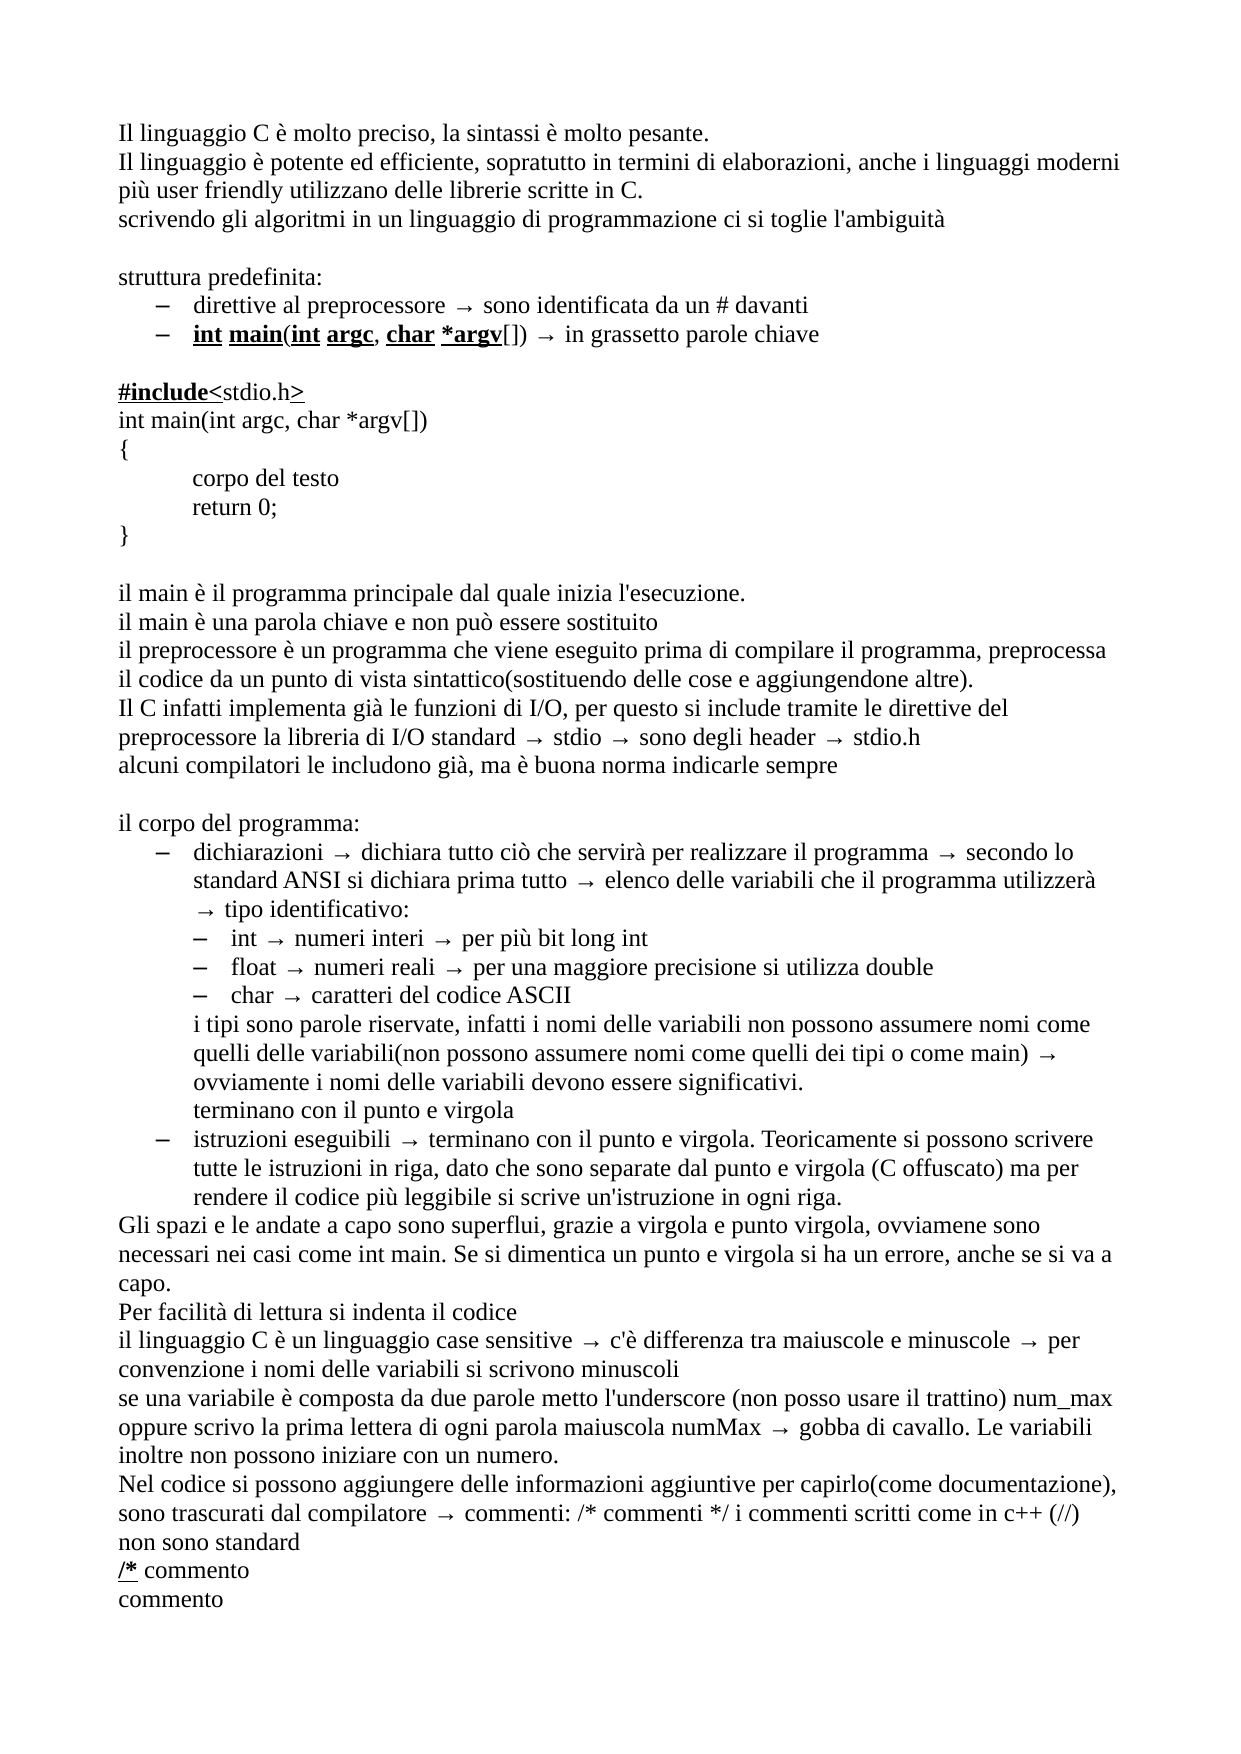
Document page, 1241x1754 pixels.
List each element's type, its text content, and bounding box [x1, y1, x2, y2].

text il main è una parola chiave e non può essere sostituito [118, 607, 1122, 636]
text Il C infatti implementa già le funzioni di I/O, per questo si include tramite le direttive del preprocessore la libreria di I/O standard → stdio → sono degli header → stdio.h [118, 693, 1122, 751]
text } [118, 521, 1122, 549]
text /* commento [118, 1556, 1122, 1584]
list i tipi sono parole riservate, infatti i nomi delle variabili non possono assumere nomi come quelli delle variabili(non possono assumere nomi come quelli dei tipi o come main) → ovviamente i nomi delle variabili devono essere significativi. [156, 1009, 1122, 1096]
text Nel codice si possono aggiungere delle informazioni aggiuntive per capirlo(come documentazione), sono trascurati dal compilatore → commenti: /* commenti */ i commenti scritti come in c++ (//) non sono standard [118, 1469, 1122, 1556]
text alcuni compilatori le includono già, ma è buona norma indicarle sempre [118, 751, 1122, 779]
text il corpo del programma: [118, 808, 1122, 837]
text return 0; [118, 492, 1122, 521]
text il main è il programma principale dal quale inizia l'esecuzione. [118, 578, 1122, 607]
list int → numeri interi → per più bit long int [193, 923, 1122, 952]
text commento [118, 1584, 1122, 1613]
text scrivendo gli algoritmi in un linguaggio di programmazione ci si toglie l'ambiguità [118, 204, 1122, 233]
text corpo del testo [118, 463, 1122, 492]
text Il linguaggio C è molto preciso, la sintassi è molto pesante. [118, 118, 1122, 147]
text { [118, 434, 1122, 463]
list dichiarazioni → dichiara tutto ciò che servirà per realizzare il programma → secondo lo standard ANSI si dichiara prima tutto → elenco delle variabili che il programma utilizzerà → tipo identificativo: [156, 837, 1122, 923]
text int main(int argc, char *argv[]) [118, 406, 1122, 434]
text se una variabile è composta da due parole metto l'underscore (non posso usare il trattino) num_max oppure scrivo la prima lettera di ogni parola maiuscola numMax → gobba di cavallo. Le variabili inoltre non possono iniziare con un numero. [118, 1383, 1122, 1469]
text Gli spazi e le andate a capo sono superflui, grazie a virgola e punto virgola, ovviamene sono necessari nei casi come int main. Se si dimentica un punto e virgola si ha un errore, anche se si va a capo. [118, 1211, 1122, 1297]
list char → caratteri del codice ASCII [193, 981, 1122, 1009]
text il preprocessore è un programma che viene eseguito prima di compilare il programma, preprocessa il codice da un punto di vista sintattico(sostituendo delle cose e aggiungendone altre). [118, 636, 1122, 693]
list float → numeri reali → per una maggiore precisione si utilizza double [193, 952, 1122, 981]
text #include<stdio.h> [118, 377, 1122, 406]
text struttura predefinita: [118, 262, 1122, 291]
list direttive al preprocessore → sono identificata da un # davanti [156, 291, 1122, 319]
text Il linguaggio è potente ed efficiente, sopratutto in termini di elaborazioni, anche i linguaggi moderni più user friendly utilizzano delle librerie scritte in C. [118, 147, 1122, 204]
text il linguaggio C è un linguaggio case sensitive → c'è differenza tra maiuscole e minuscole → per convenzione i nomi delle variabili si scrivono minuscoli [118, 1326, 1122, 1383]
list istruzioni eseguibili → terminano con il punto e virgola. Teoricamente si possono scrivere tutte le istruzioni in riga, dato che sono separate dal punto e virgola (C offuscato) ma per rendere il codice più leggibile si scrive un'istruzione in ogni riga. [156, 1124, 1122, 1211]
text Per facilità di lettura si indenta il codice [118, 1297, 1122, 1326]
list terminano con il punto e virgola [156, 1096, 1122, 1124]
list int main(int argc, char *argv[]) → in grassetto parole chiave [156, 319, 1122, 348]
